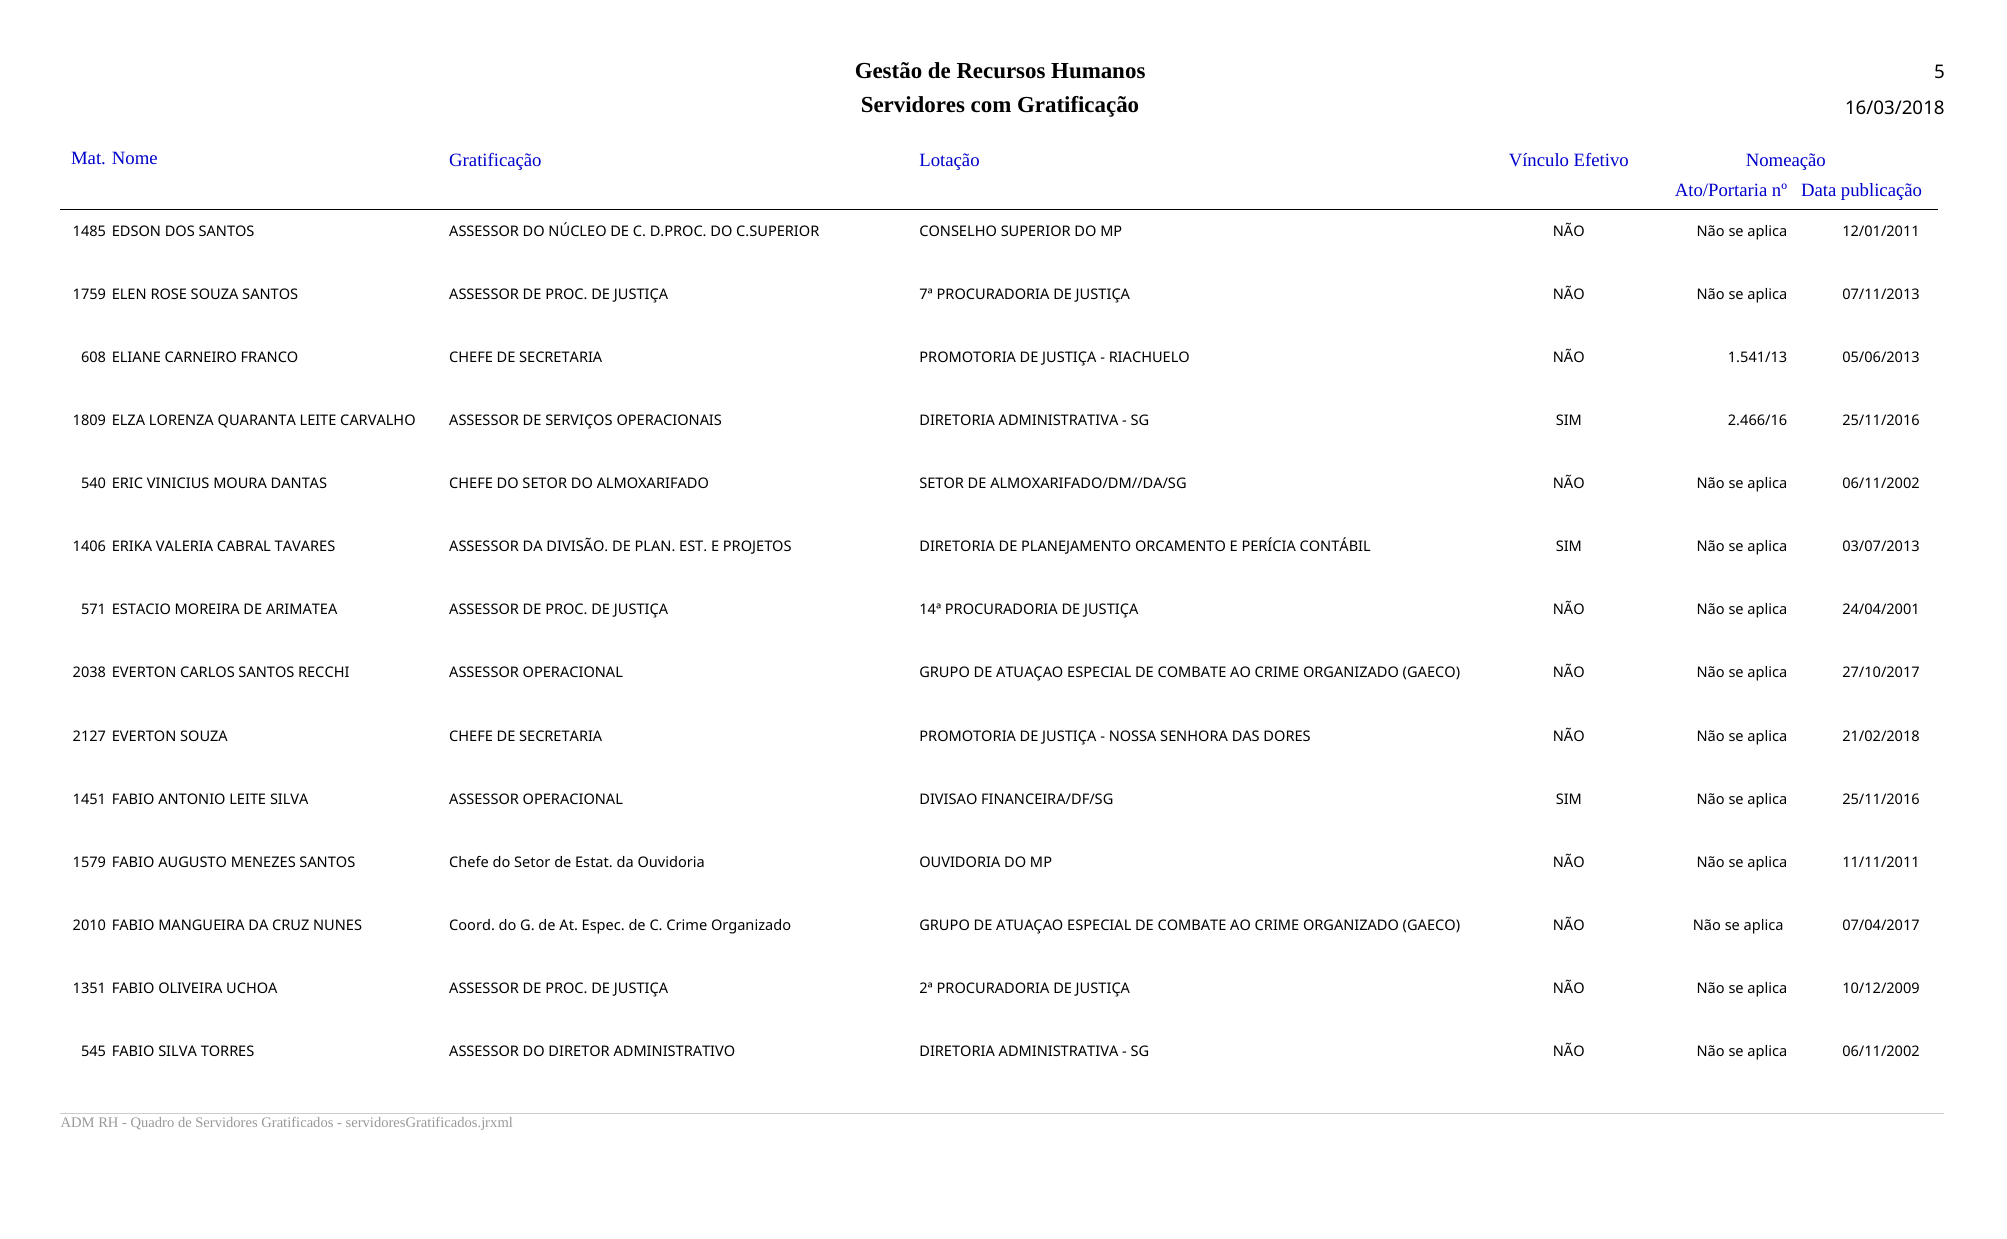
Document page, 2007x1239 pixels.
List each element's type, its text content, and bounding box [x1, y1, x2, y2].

table_cell [0, 85, 2007, 91]
table_cell PROMOTORIA DE JUSTIÇA - NOSSA SENHORA DAS DORES [919, 725, 1486, 785]
table_cell [910, 725, 919, 754]
table_cell [1920, 284, 2007, 312]
table_cell [106, 725, 112, 754]
table_cell [1642, 691, 2007, 704]
table_cell [1920, 725, 2007, 754]
table_cell [1920, 473, 2007, 501]
table_cell 25/11/2016 [1793, 789, 1919, 817]
table_cell 16/03/2018 [1790, 95, 1944, 123]
table_cell Não se aplica [1649, 725, 1787, 754]
table_cell Não se aplica [1649, 1041, 1787, 1069]
table_cell SIM [1495, 536, 1642, 578]
table_cell [1787, 347, 1792, 375]
table_cell [1486, 628, 1495, 641]
table_cell Não se aplica [1649, 852, 1787, 880]
table_cell [910, 817, 919, 831]
table_cell Data publicação [1787, 179, 1922, 208]
table_cell [440, 831, 449, 848]
table_cell Não se aplica [1649, 473, 1787, 501]
table_cell EDSON DOS SANTOS [112, 220, 440, 280]
table_cell [1642, 1041, 1649, 1069]
table_cell [0, 473, 9, 501]
table_cell [0, 452, 112, 470]
table_cell [1486, 389, 2007, 407]
table_cell [1920, 347, 2007, 375]
table_cell 21/02/2018 [1793, 725, 1919, 754]
table_cell [0, 1020, 112, 1038]
table_cell CHEFE DE SECRETARIA [449, 347, 910, 407]
table_cell [1486, 149, 1495, 177]
table_cell [1486, 599, 1495, 628]
table_cell Chefe do Setor de Estat. da Ouvidoria [449, 852, 910, 912]
table_cell NÃO [1495, 915, 1642, 957]
table_cell ASSESSOR OPERACIONAL [449, 789, 910, 848]
table_cell [1486, 662, 1495, 691]
table_cell [1642, 1070, 2007, 1083]
table_cell 1.541/13 [1649, 347, 1787, 375]
table_cell [0, 410, 9, 438]
table_cell NÃO [1495, 347, 1642, 389]
table_cell [910, 263, 919, 280]
table_cell [440, 641, 449, 659]
table_cell [1787, 284, 1792, 312]
table_cell [440, 691, 449, 704]
table_cell [1642, 501, 2007, 515]
table_cell [106, 599, 112, 628]
table_cell 1406 [9, 536, 106, 564]
table_cell [440, 347, 449, 375]
table_cell [1945, 1113, 2007, 1137]
table_cell [910, 704, 919, 722]
table_cell [1642, 599, 1649, 628]
table_cell [910, 957, 919, 975]
table_cell 2.466/16 [1649, 410, 1787, 438]
table_cell [0, 880, 112, 894]
table_cell [1486, 263, 2007, 280]
table_cell [0, 515, 112, 533]
table_cell [1787, 473, 1792, 501]
table_cell [1642, 149, 1649, 177]
table_cell [0, 95, 213, 123]
table_cell 07/04/2017 [1793, 915, 1919, 943]
table_cell [199, 149, 449, 177]
table_cell [0, 641, 112, 659]
table_cell [910, 326, 919, 343]
table_cell ASSESSOR OPERACIONAL [449, 662, 910, 722]
table_cell [1486, 249, 1495, 262]
table_cell 24/04/2001 [1793, 599, 1919, 628]
table_cell FABIO MANGUEIRA DA CRUZ NUNES [112, 915, 440, 975]
table_cell [440, 249, 449, 262]
table_cell [440, 852, 449, 880]
table_cell ASSESSOR DE PROC. DE JUSTIÇA [449, 978, 910, 1038]
table_cell [0, 852, 9, 880]
table_cell [440, 536, 449, 564]
table_cell FABIO ANTONIO LEITE SILVA [112, 789, 440, 848]
table_cell [910, 691, 919, 704]
table_cell [0, 347, 9, 375]
table_cell NÃO [1495, 473, 1642, 515]
table_cell 5 [1790, 59, 1944, 85]
table_cell [0, 957, 112, 975]
table_cell 1485 [9, 220, 106, 249]
table_cell [440, 894, 449, 912]
table_cell NÃO [1495, 725, 1642, 767]
table_cell [1486, 565, 1495, 578]
table_cell 06/11/2002 [1793, 473, 1919, 501]
table_cell [1486, 312, 1495, 326]
table_cell [1787, 220, 1792, 249]
table_cell 1351 [9, 978, 106, 1006]
table_cell [1787, 599, 1792, 628]
table_cell [910, 410, 919, 438]
table_cell [440, 263, 449, 280]
table_cell [1787, 852, 1792, 880]
table_cell [0, 831, 112, 848]
table_cell [106, 284, 112, 312]
table_cell DIRETORIA DE PLANEJAMENTO ORCAMENTO E PERÍCIA CONTÁBIL [919, 536, 1486, 596]
table_cell DIRETORIA ADMINISTRATIVA - SG [919, 1041, 1486, 1101]
table_cell Lotação [919, 149, 1486, 178]
table_cell [1642, 817, 2007, 831]
table_cell [1486, 817, 1495, 831]
table_cell Coord. do G. de At. Espec. de C. Crime Organizado [449, 915, 910, 975]
table_cell [910, 894, 919, 912]
table_cell NÃO [1495, 662, 1642, 704]
table_cell [910, 375, 919, 389]
table_cell [1486, 915, 1495, 943]
table_cell [1486, 957, 2007, 975]
table_cell [0, 754, 112, 767]
table_cell [910, 628, 919, 641]
table_cell [1787, 536, 1792, 564]
table_cell 2ª PROCURADORIA DE JUSTIÇA [919, 978, 1486, 1038]
table_cell [440, 768, 449, 785]
table_cell [910, 831, 919, 848]
table_cell [1486, 880, 1495, 894]
table_cell [1920, 599, 2007, 628]
table_cell [1486, 515, 2007, 533]
table_cell 571 [9, 599, 106, 628]
table_cell [0, 915, 9, 943]
table_cell [0, 536, 9, 564]
table_cell [1920, 536, 2007, 564]
table_cell 05/06/2013 [1793, 347, 1919, 375]
table_cell ERIC VINICIUS MOURA DANTAS [112, 473, 440, 533]
table_cell [910, 473, 919, 501]
table_cell [910, 943, 919, 957]
table_cell [106, 347, 112, 375]
table_cell Não se aplica [1649, 662, 1787, 691]
table_cell [440, 817, 449, 831]
table_cell [440, 375, 449, 389]
table_cell [0, 1083, 112, 1101]
table_cell [910, 1070, 919, 1083]
table_cell [1486, 852, 1495, 880]
table_cell [106, 789, 112, 817]
table_cell [910, 852, 919, 880]
table_cell [440, 326, 449, 343]
table_cell [910, 347, 919, 375]
table_cell [440, 410, 449, 438]
table_cell 608 [9, 347, 106, 375]
table_cell 2038 [9, 662, 106, 691]
table_cell [440, 915, 449, 943]
table_cell [1945, 95, 2007, 123]
table_cell [1787, 410, 1792, 438]
table_cell [0, 326, 112, 343]
table_cell [0, 249, 112, 262]
table_cell [1486, 1020, 2007, 1038]
table_cell [1486, 578, 2007, 596]
table_cell [1486, 943, 1495, 957]
table_cell GRUPO DE ATUAÇAO ESPECIAL DE COMBATE AO CRIME ORGANIZADO (GAECO) [919, 915, 1486, 975]
table_cell [910, 768, 919, 785]
table_cell [1642, 249, 2007, 262]
table_cell [0, 725, 9, 754]
table_cell [1486, 768, 2007, 785]
table_cell [1642, 662, 1649, 691]
table_cell [440, 452, 449, 470]
table_cell [0, 149, 44, 177]
table_cell [440, 1083, 449, 1101]
table_cell [1920, 789, 2007, 817]
table_cell NÃO [1495, 978, 1642, 1020]
table_cell [440, 389, 449, 407]
table_cell [0, 211, 2007, 220]
table_cell ASSESSOR DE PROC. DE JUSTIÇA [449, 284, 910, 343]
table_cell [910, 662, 919, 691]
table_cell 12/01/2011 [1793, 220, 1919, 249]
table_cell [1787, 915, 1792, 943]
table_cell [0, 1006, 112, 1020]
table_cell [1787, 725, 1792, 754]
table_cell [0, 789, 9, 817]
table_cell [106, 978, 112, 1006]
table_cell Gestão de Recursos Humanos [213, 57, 1787, 85]
table_cell Não se aplica [1649, 220, 1787, 249]
table_cell [106, 220, 112, 249]
table_cell [910, 578, 919, 596]
table_cell [1920, 410, 2007, 438]
table_cell [1787, 978, 1792, 1006]
table_cell [1486, 1083, 2007, 1101]
table_cell Gratificação [449, 149, 910, 178]
table_cell EVERTON SOUZA [112, 725, 440, 785]
table_cell ASSESSOR DA DIVISÃO. DE PLAN. EST. E PROJETOS [449, 536, 910, 596]
table_cell [1486, 1041, 1495, 1069]
table_cell [910, 249, 919, 262]
table_cell DIVISAO FINANCEIRA/DF/SG [919, 789, 1486, 848]
table_cell ELZA LORENZA QUARANTA LEITE CARVALHO [112, 410, 440, 470]
table_cell [1642, 473, 1649, 501]
table_cell [1642, 1006, 2007, 1020]
table_cell [440, 473, 449, 501]
table_cell [910, 641, 919, 659]
table_cell Vínculo Efetivo [1495, 149, 1642, 178]
table_cell EVERTON CARLOS SANTOS RECCHI [112, 662, 440, 722]
table_cell [106, 149, 112, 177]
table_cell 03/07/2013 [1793, 536, 1919, 564]
table_cell [910, 515, 919, 533]
table_cell [1920, 852, 2007, 880]
table_cell [106, 473, 112, 501]
table_cell [1920, 662, 2007, 691]
table_cell SETOR DE ALMOXARIFADO/DM//DA/SG [919, 473, 1486, 533]
table_cell [910, 1083, 919, 1101]
table_cell [440, 943, 449, 957]
table_cell Não se aplica [1649, 915, 1787, 943]
table_cell [1920, 1041, 2007, 1069]
table_cell [1486, 641, 2007, 659]
table_cell 545 [9, 1041, 106, 1069]
table_cell [910, 1041, 919, 1069]
table_cell [910, 789, 919, 817]
table_cell [1486, 375, 1495, 389]
table_cell Ato/Portaria nº [1649, 179, 1787, 208]
table_cell [1486, 725, 1495, 754]
table_cell [1486, 347, 1495, 375]
table_cell ELEN ROSE SOUZA SANTOS [112, 284, 440, 343]
table_cell ERIKA VALERIA CABRAL TAVARES [112, 536, 440, 596]
table_cell [440, 704, 449, 722]
table_cell [0, 943, 112, 957]
table_cell [1642, 565, 2007, 578]
table_cell SIM [1495, 410, 1642, 452]
table_cell GRUPO DE ATUAÇAO ESPECIAL DE COMBATE AO CRIME ORGANIZADO (GAECO) [919, 662, 1486, 722]
table_cell [1486, 1006, 1495, 1020]
table_cell [910, 1020, 919, 1038]
table_cell [0, 599, 9, 628]
table_cell PROMOTORIA DE JUSTIÇA - RIACHUELO [919, 347, 1486, 407]
table_cell FABIO AUGUSTO MENEZES SANTOS [112, 852, 440, 912]
table_cell FABIO OLIVEIRA UCHOA [112, 978, 440, 1038]
table_cell 11/11/2011 [1793, 852, 1919, 880]
table_cell [106, 915, 112, 943]
table_cell Não se aplica [1649, 599, 1787, 628]
table_cell [440, 515, 449, 533]
table_cell Servidores com Gratificação [213, 91, 1787, 123]
table_cell [440, 1020, 449, 1038]
table_cell [910, 1006, 919, 1020]
table_cell [1920, 220, 2007, 249]
table_cell [0, 1070, 112, 1083]
table_cell 2127 [9, 725, 106, 754]
table_cell [1642, 312, 2007, 326]
table_cell [1486, 704, 2007, 722]
table_cell [910, 284, 919, 312]
table_cell [0, 59, 213, 85]
table_cell [440, 1006, 449, 1020]
table_cell [0, 263, 112, 280]
table_cell [0, 284, 9, 312]
table_cell [0, 179, 1649, 208]
table_cell [0, 501, 112, 515]
table_cell [1486, 894, 2007, 912]
table_cell [910, 501, 919, 515]
table_cell [440, 1041, 449, 1069]
table_cell [910, 978, 919, 1006]
table_cell [0, 375, 112, 389]
table_cell ASSESSOR DE SERVIÇOS OPERACIONAIS [449, 410, 910, 470]
table_cell [440, 599, 449, 628]
table_cell [1486, 754, 1495, 767]
table_cell [440, 628, 449, 641]
table_cell [1486, 1070, 1495, 1083]
table_cell [910, 149, 919, 177]
table_cell 1579 [9, 852, 106, 880]
table_cell FABIO SILVA TORRES [112, 1041, 440, 1101]
table_cell [0, 438, 112, 452]
table_cell [1486, 452, 2007, 470]
table_cell [440, 312, 449, 326]
table_cell [910, 754, 919, 767]
table_cell [1486, 831, 2007, 848]
table_cell [910, 599, 919, 628]
table_cell [106, 662, 112, 691]
table_cell [1486, 284, 1495, 312]
table_cell [440, 220, 449, 249]
table_cell [910, 915, 919, 943]
table_cell Nomeação [1649, 149, 1922, 178]
table_header Nome [112, 147, 199, 177]
table_cell ASSESSOR DO DIRETOR ADMINISTRATIVO [449, 1041, 910, 1101]
table_cell [1642, 438, 2007, 452]
table_cell [1920, 978, 2007, 1006]
table_cell [0, 978, 9, 1006]
table_cell [1642, 628, 2007, 641]
table_cell [910, 536, 919, 564]
table_cell [910, 312, 919, 326]
table_cell [440, 578, 449, 596]
table_cell NÃO [1495, 599, 1642, 641]
table_cell [1642, 347, 1649, 375]
table_cell 25/11/2016 [1793, 410, 1919, 438]
table_cell ADM RH - Quadro de Servidores Gratificados - servidoresGratificados.jrxml [60, 1114, 1944, 1137]
table_cell [0, 628, 112, 641]
table_cell [440, 662, 449, 691]
table_cell [0, 704, 112, 722]
table_cell Não se aplica [1649, 789, 1787, 817]
table_cell [1486, 501, 1495, 515]
table_cell [440, 284, 449, 312]
table_cell [1642, 943, 2007, 957]
table_cell [0, 578, 112, 596]
table_cell [0, 389, 112, 407]
table_cell ESTACIO MOREIRA DE ARIMATEA [112, 599, 440, 659]
table_cell [1787, 662, 1792, 691]
table_cell NÃO [1495, 1041, 1642, 1083]
table_cell 14ª PROCURADORIA DE JUSTIÇA [919, 599, 1486, 659]
table_cell [910, 389, 919, 407]
table_cell 1809 [9, 410, 106, 438]
table_cell [910, 452, 919, 470]
table_cell CHEFE DE SECRETARIA [449, 725, 910, 785]
table_cell [0, 662, 9, 691]
table_cell [1642, 410, 1649, 438]
table_cell 7ª PROCURADORIA DE JUSTIÇA [919, 284, 1486, 343]
table_cell [440, 725, 449, 754]
table_cell [1642, 852, 1649, 880]
table_cell 27/10/2017 [1793, 662, 1919, 691]
table_cell [1922, 179, 2007, 208]
table_cell 06/11/2002 [1793, 1041, 1919, 1069]
table_cell [440, 957, 449, 975]
table_cell [1642, 220, 1649, 249]
table_cell [440, 565, 449, 578]
table_cell [106, 536, 112, 564]
table_cell [106, 852, 112, 880]
table_cell [0, 1101, 2007, 1113]
table_cell [1642, 284, 1649, 312]
table_cell 2010 [9, 915, 106, 943]
table_cell Não se aplica [1649, 978, 1787, 1006]
table_cell [1486, 691, 1495, 704]
table_cell [1642, 725, 1649, 754]
table_cell [440, 789, 449, 817]
table_cell 540 [9, 473, 106, 501]
table_cell [440, 1070, 449, 1083]
table_cell [0, 1113, 60, 1137]
table_header [0, 0, 2007, 57]
table_cell [440, 978, 449, 1006]
table_cell [440, 754, 449, 767]
table_cell NÃO [1495, 284, 1642, 326]
table_cell [0, 691, 112, 704]
table_cell [1642, 536, 1649, 564]
table_cell 10/12/2009 [1793, 978, 1919, 1006]
table_cell [106, 410, 112, 438]
table_cell [0, 220, 9, 249]
table_cell [1922, 149, 2007, 177]
table_header Mat. [44, 147, 106, 177]
table_cell [1486, 978, 1495, 1006]
table_cell [1920, 915, 2007, 943]
table_cell [1642, 880, 2007, 894]
table_cell [0, 312, 112, 326]
table_cell [1787, 1041, 1792, 1069]
table_cell NÃO [1495, 852, 1642, 894]
table_cell NÃO [1495, 220, 1642, 262]
table_cell [440, 880, 449, 894]
table_cell [1486, 410, 1495, 438]
table_cell [1945, 59, 2007, 85]
table_cell [1642, 789, 1649, 817]
table_cell ELIANE CARNEIRO FRANCO [112, 347, 440, 407]
table_cell [1642, 375, 2007, 389]
table_cell [440, 501, 449, 515]
table_cell [0, 768, 112, 785]
table_cell [1486, 536, 1495, 564]
table_cell [440, 438, 449, 452]
table_cell [910, 438, 919, 452]
table_cell [0, 565, 112, 578]
table_cell [1486, 473, 1495, 501]
table_cell [106, 1041, 112, 1069]
table_cell Não se aplica [1649, 284, 1787, 312]
table_cell SIM [1495, 789, 1642, 831]
table_cell [910, 880, 919, 894]
table_cell OUVIDORIA DO MP [919, 852, 1486, 912]
table_cell [0, 894, 112, 912]
table_cell [0, 123, 2007, 147]
table_cell Não se aplica [1649, 536, 1787, 564]
table_cell [1787, 789, 1792, 817]
table_cell [1642, 754, 2007, 767]
table_cell 1451 [9, 789, 106, 817]
table_cell [0, 1041, 9, 1069]
table_cell 07/11/2013 [1793, 284, 1919, 312]
table_cell [1642, 978, 1649, 1006]
table_cell CONSELHO SUPERIOR DO MP [919, 220, 1486, 280]
table_cell ASSESSOR DE PROC. DE JUSTIÇA [449, 599, 910, 659]
table_cell DIRETORIA ADMINISTRATIVA - SG [919, 410, 1486, 470]
table_cell ASSESSOR DO NÚCLEO DE C. D.PROC. DO C.SUPERIOR [449, 220, 910, 280]
table_cell CHEFE DO SETOR DO ALMOXARIFADO [449, 473, 910, 533]
table_cell [0, 817, 112, 831]
table_cell [910, 565, 919, 578]
table_cell [1486, 789, 1495, 817]
table_cell [1642, 915, 1649, 943]
table_cell [1486, 326, 2007, 343]
table_cell [910, 220, 919, 249]
table_cell [1486, 220, 1495, 249]
table_cell [1486, 438, 1495, 452]
table_cell 1759 [9, 284, 106, 312]
